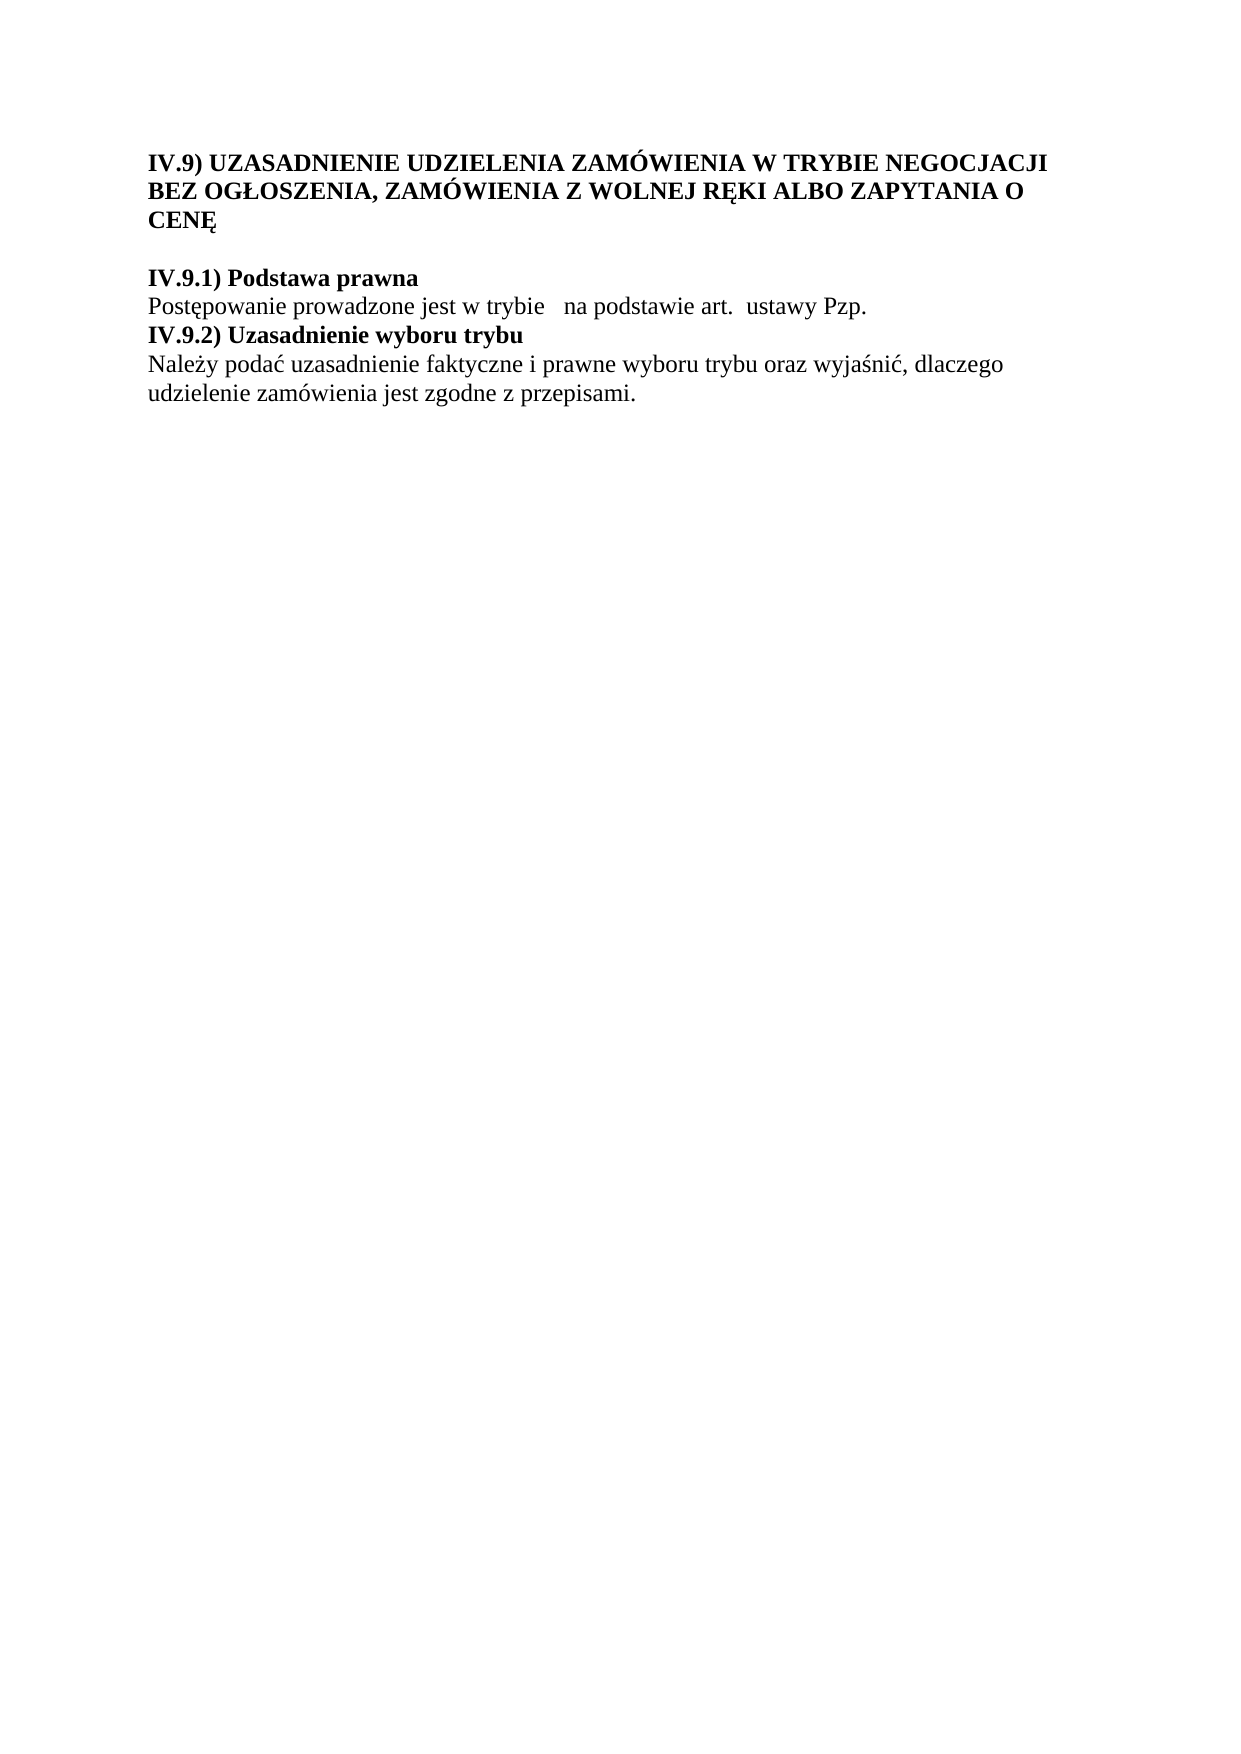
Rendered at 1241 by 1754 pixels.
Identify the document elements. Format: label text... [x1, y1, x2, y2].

text IV.9.2) Uzasadnienie wyboru trybu [148, 320, 1093, 349]
text IV.9) UZASADNIENIE UDZIELENIA ZAMÓWIENIA W TRYBIE NEGOCJACJI BEZ OGŁOSZENIA, ZAMÓWIENIA Z WOLNEJ RĘKI ALBO ZAPYTANIA O CENĘ [148, 148, 1093, 234]
text Należy podać uzasadnienie faktyczne i prawne wyboru trybu oraz wyjaśnić, dlaczego udzielenie zamówienia jest zgodne z przepisami. [148, 349, 1093, 406]
text Postępowanie prowadzone jest w trybie na podstawie art. ustawy Pzp. [148, 291, 1093, 320]
text IV.9.1) Podstawa prawna [148, 263, 1093, 291]
